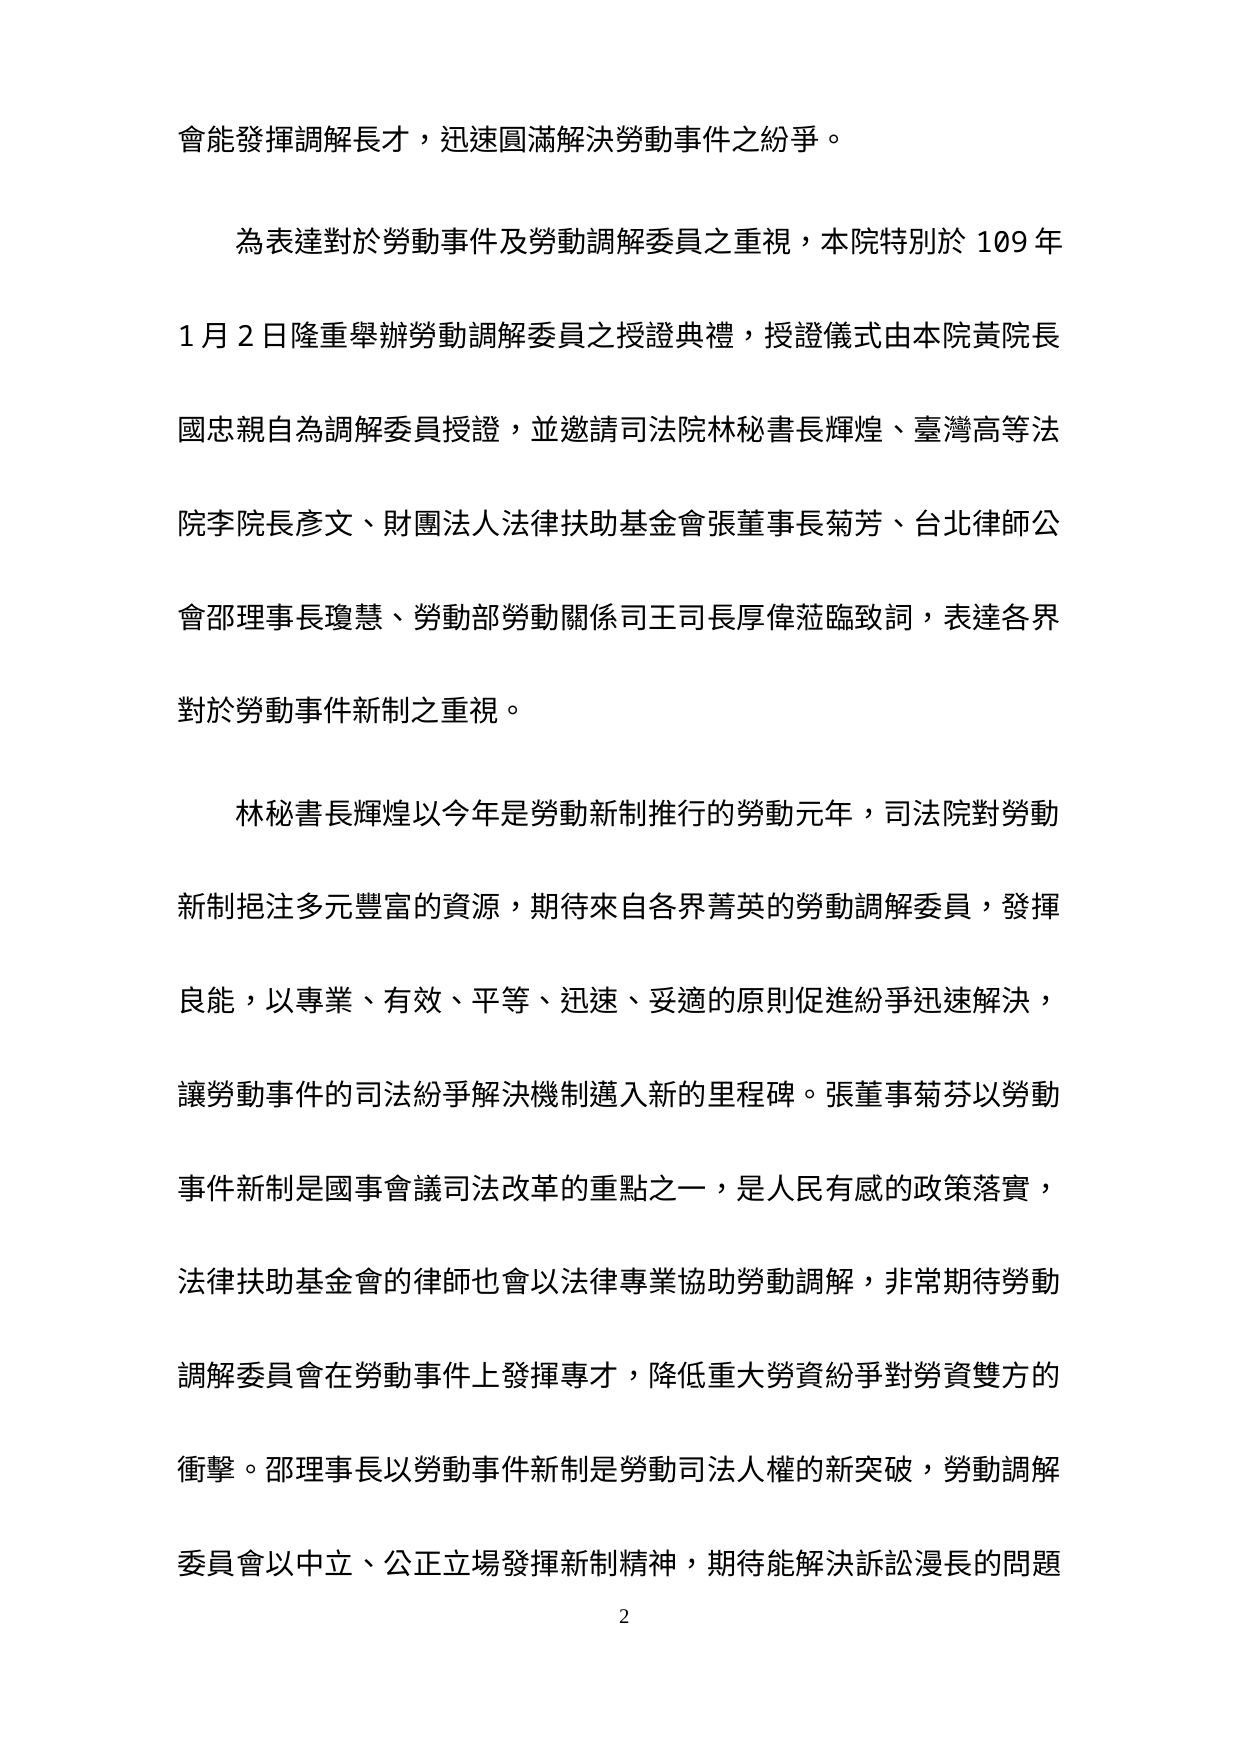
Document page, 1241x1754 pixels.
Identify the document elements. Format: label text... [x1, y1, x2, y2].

text 為表達對於勞動事件及勞動調解委員之重視，本院特別於109年1月2日隆重舉辦勞動調解委員之授證典禮，授證儀式由本院黃院長國忠親自為調解委員授證，並邀請司法院林秘書長輝煌、臺灣高等法院李院長彥文、財團法人法律扶助基金會張董事長菊芳、台北律師公會邵理事長瓊慧、勞動部勞動關係司王司長厚偉蒞臨致詞，表達各界對於勞動事件新制之重視。 [177, 199, 1063, 730]
text 林秘書長輝煌以今年是勞動新制推行的勞動元年，司法院對勞動新制挹注多元豐富的資源，期待來自各界菁英的勞動調解委員，發揮良能，以專業、有效、平等、迅速、妥適的原則促進紛爭迅速解決，讓勞動事件的司法紛爭解決機制邁入新的里程碑。張董事菊芬以勞動事件新制是國事會議司法改革的重點之一，是人民有感的政策落實，法律扶助基金會的律師也會以法律專業協助勞動調解，非常期待勞動調解委員會在勞動事件上發揮專才，降低重大勞資紛爭對勞資雙方的衝擊。邵理事長以勞動事件新制是勞動司法人權的新突破，勞動調解委員會以中立、公正立場發揮新制精神，期待能解決訴訟漫長的問題。王司長以勞動事件新制是消除勞權障礙的重大成就，勞工可以在訴訟上有平等基礎，權利得到適當救濟，期待調解委員以豐富的經驗與法官的法律專業結合，協助當事人解決紛爭。典禮在溫馨隆重之氣氛下，完成授證儀式。 [177, 770, 1063, 1582]
text 勞動事件法於民國109年1月1日實施，新制勞動事件之審理採用調解前置原則，在進入審理之前，將由一位法官及二名調解委員組成勞動調解委員會協力進行調解，將勞動事件之重心由審判大幅移向調解程序，希望藉由調解程序，能圓滿解決勞動事件之紛爭。因此，新制實施後，在勞動事件紛爭的處理上，除法官之外，勞動調解委員扮演著非常重要的角色。勞動調解委員除必須具備原有之調解專業外，尚須具備勞動法令及新制勞動事件進行程序等相關專業知識，本院擇優遴聘符合上開資格之勞動調解委員132位，男性88位，女性44位，符合單一性別不得低於三分之一之意涵，期待未來勞動調解委員會能發揮調解長才，迅速圓滿解決勞動事件之紛爭。 [177, 96, 1063, 159]
